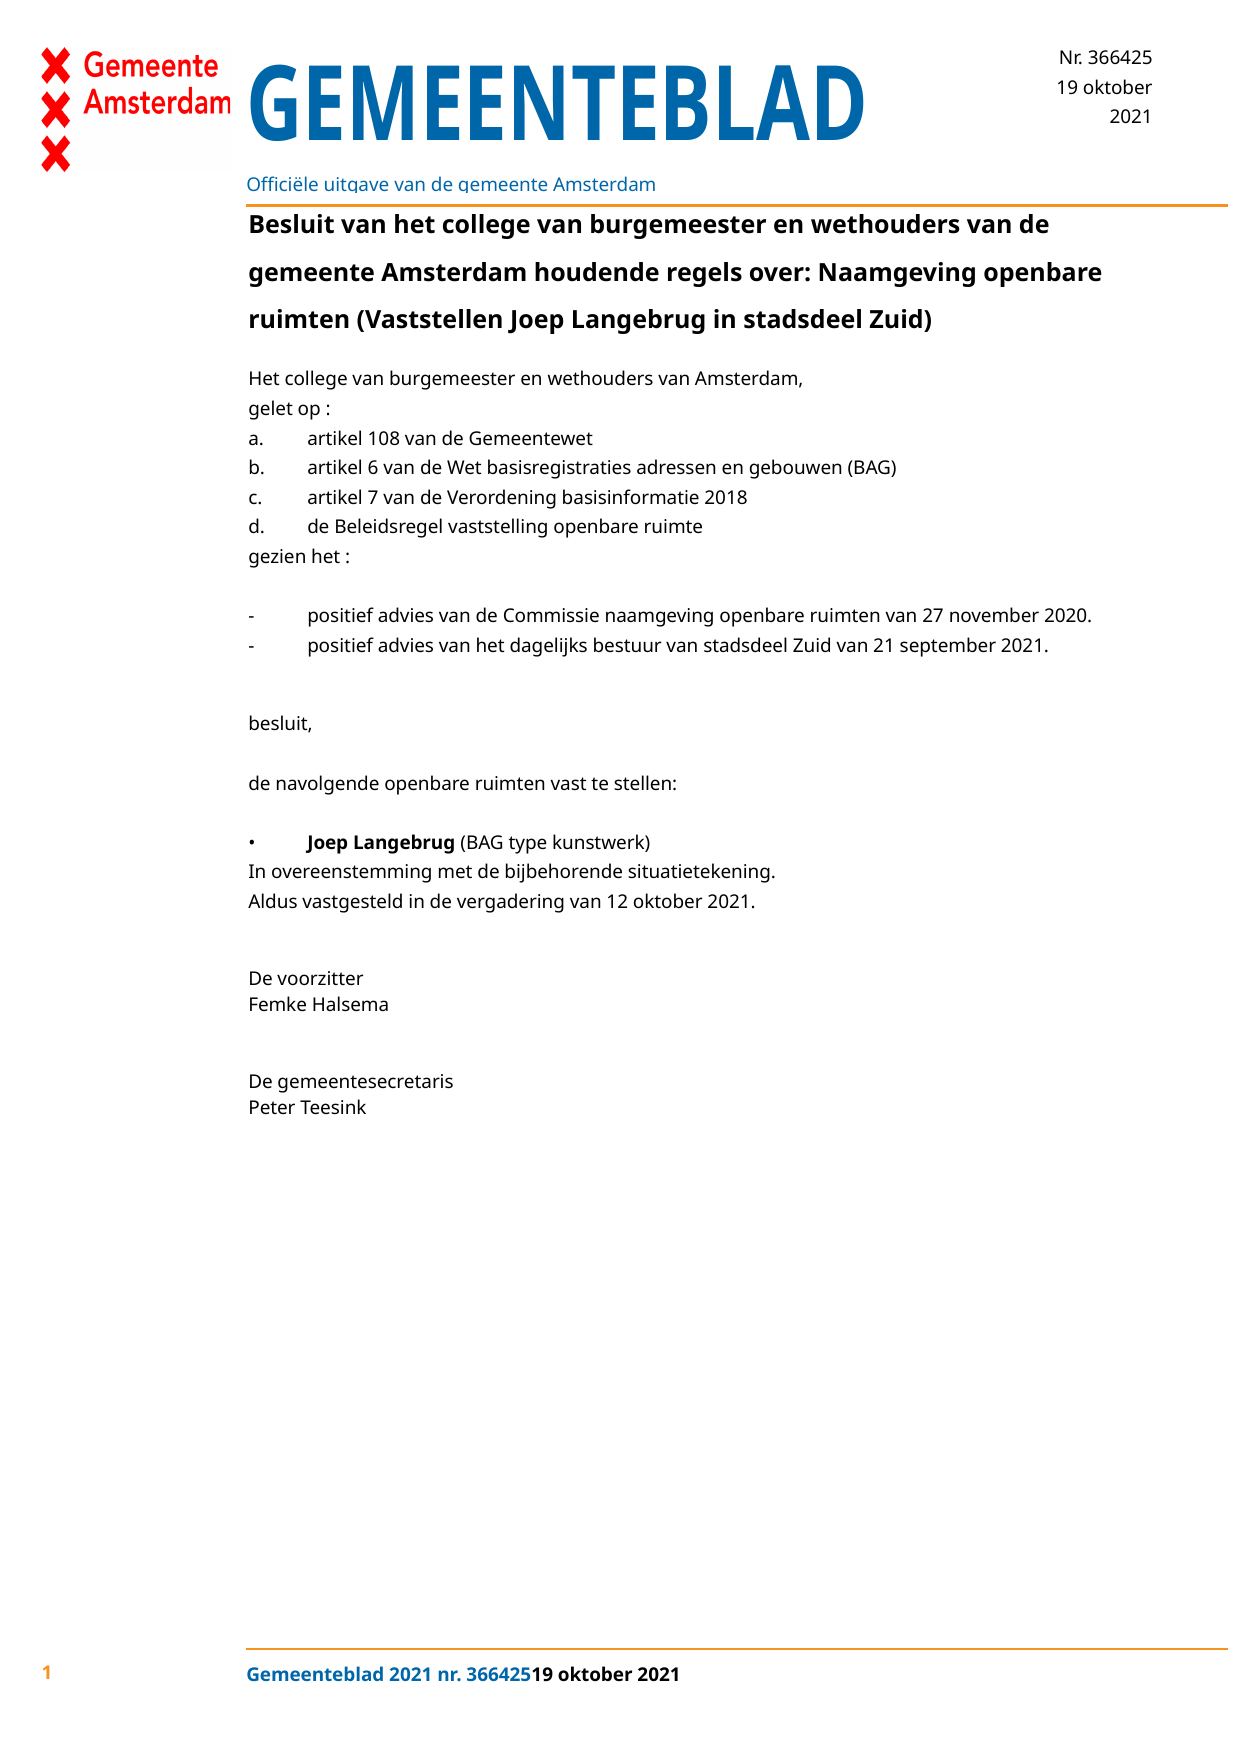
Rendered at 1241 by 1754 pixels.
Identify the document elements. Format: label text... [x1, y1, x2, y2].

list de Beleidsregel vaststelling openbare ruimte [248, 513, 1152, 539]
text In overeenstemming met de bijbehorende situatietekening. [248, 858, 1152, 884]
list artikel 6 van de Wet basisregistraties adressen en gebouwen (BAG) [248, 454, 1152, 480]
text De voorzitter [248, 965, 1152, 991]
text de navolgende openbare ruimten vast te stellen: [248, 770, 1152, 796]
list artikel 108 van de Gemeentewet [248, 425, 1152, 450]
text De gemeentesecretaris [248, 1068, 1152, 1094]
picture [41, 47, 231, 172]
list Joep Langebrug (BAG type kunstwerk) [248, 829, 1152, 855]
text Aldus vastgesteld in de vergadering van 12 oktober 2021. [248, 888, 1152, 914]
list positief advies van het dagelijks bestuur van stadsdeel Zuid van 21 september 2021. [248, 632, 1152, 657]
list positief advies van de Commissie naamgeving openbare ruimten van 27 november 2020. [248, 602, 1152, 628]
text gelet op : [248, 395, 1152, 421]
text Peter Teesink [248, 1094, 1152, 1120]
text Het college van burgemeester en wethouders van Amsterdam, [248, 366, 1152, 391]
text Besluit van het college van burgemeester en wethouders van de gemeente Amsterdam houdende regels over: Naamgeving openbare ruimten (Vaststellen Joep Langebrug in stadsdeel Zuid) [248, 207, 1152, 336]
text Femke Halsema [248, 991, 1152, 1017]
text besluit, [248, 711, 1152, 736]
text gezien het : [248, 543, 1152, 569]
list artikel 7 van de Verordening basisinformatie 2018 [248, 484, 1152, 509]
